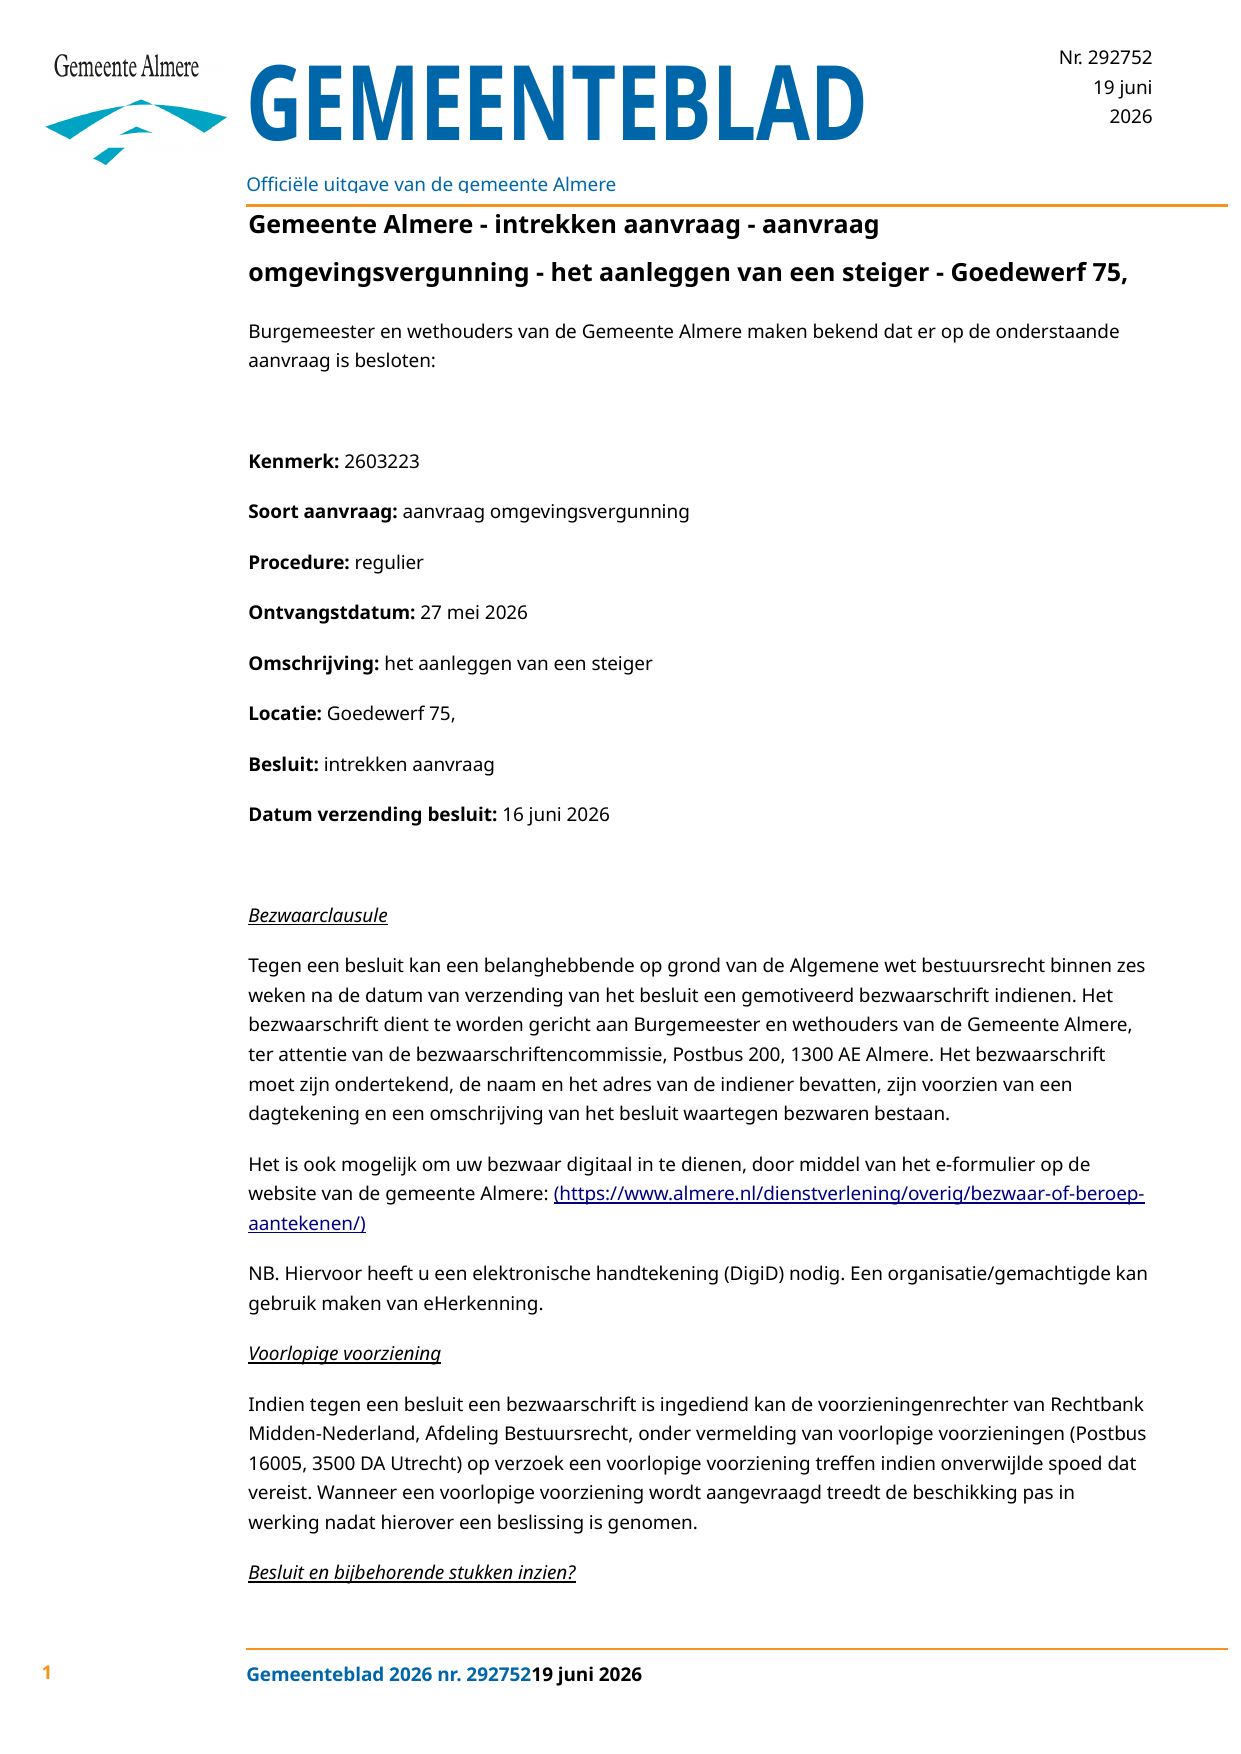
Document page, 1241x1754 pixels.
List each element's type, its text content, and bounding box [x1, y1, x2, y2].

text NB. Hiervoor heeft u een elektronische handtekening (DigiD) nodig. Een organisatie/gemachtigde kan gebruik maken van eHerkenning. [248, 1260, 1152, 1316]
text Omschrijving: het aanleggen van een steiger [248, 650, 1152, 676]
text Het is ook mogelijk om uw bezwaar digitaal in te dienen, door middel van het e-formulier op de website van de gemeente Almere: (https://www.almere.nl/dienstverlening/overig/bezwaar-of-beroep-aantekenen/) [248, 1151, 1152, 1236]
text Indien tegen een besluit een bezwaarschrift is ingediend kan de voorzieningenrechter van Rechtbank Midden-Nederland, Afdeling Bestuursrecht, onder vermelding van voorlopige voorzieningen (Postbus 16005, 3500 DA Utrecht) op verzoek een voorlopige voorziening treffen indien onverwijlde spoed dat vereist. Wanneer een voorlopige voorziening wordt aangevraagd treedt de beschikking pas in werking nadat hierover een beslissing is genomen. [248, 1391, 1152, 1535]
text Soort aanvraag: aanvraag omgevingsvergunning [248, 499, 1152, 524]
text Locatie: Goedewerf 75, [248, 700, 1152, 726]
text Procedure: regulier [248, 549, 1152, 575]
text Burgemeester en wethouders van de Gemeente Almere maken bekend dat er op de onderstaande aanvraag is besloten: [248, 318, 1152, 373]
text Datum verzending besluit: 16 juni 2026 [248, 801, 1152, 827]
text Tegen een besluit kan een belanghebbende op grond van de Algemene wet bestuursrecht binnen zes weken na de datum van verzending van het besluit een gemotiveerd bezwaarschrift indienen. Het bezwaarschrift dient te worden gericht aan Burgemeester en wethouders van de Gemeente Almere, ter attentie van de bezwaarschriftencommissie, Postbus 200, 1300 AE Almere. Het bezwaarschrift moet zijn ondertekend, de naam en het adres van de indiener bevatten, zijn voorzien van een dagtekening en een omschrijving van het besluit waartegen bezwaren bestaan. [248, 952, 1152, 1126]
text Kenmerk: 2603223 [248, 448, 1152, 474]
picture [41, 47, 231, 172]
text Voorlopige voorziening [248, 1340, 1152, 1366]
text Besluit en bijbehorende stukken inzien? [248, 1559, 1152, 1585]
text Besluit: intrekken aanvraag [248, 751, 1152, 777]
text Ontvangstdatum: 27 mei 2026 [248, 599, 1152, 625]
text Gemeente Almere - intrekken aanvraag - aanvraag omgevingsvergunning - het aanleggen van een steiger - Goedewerf 75, [248, 207, 1152, 288]
text Bezwaarclausule [248, 902, 1152, 928]
